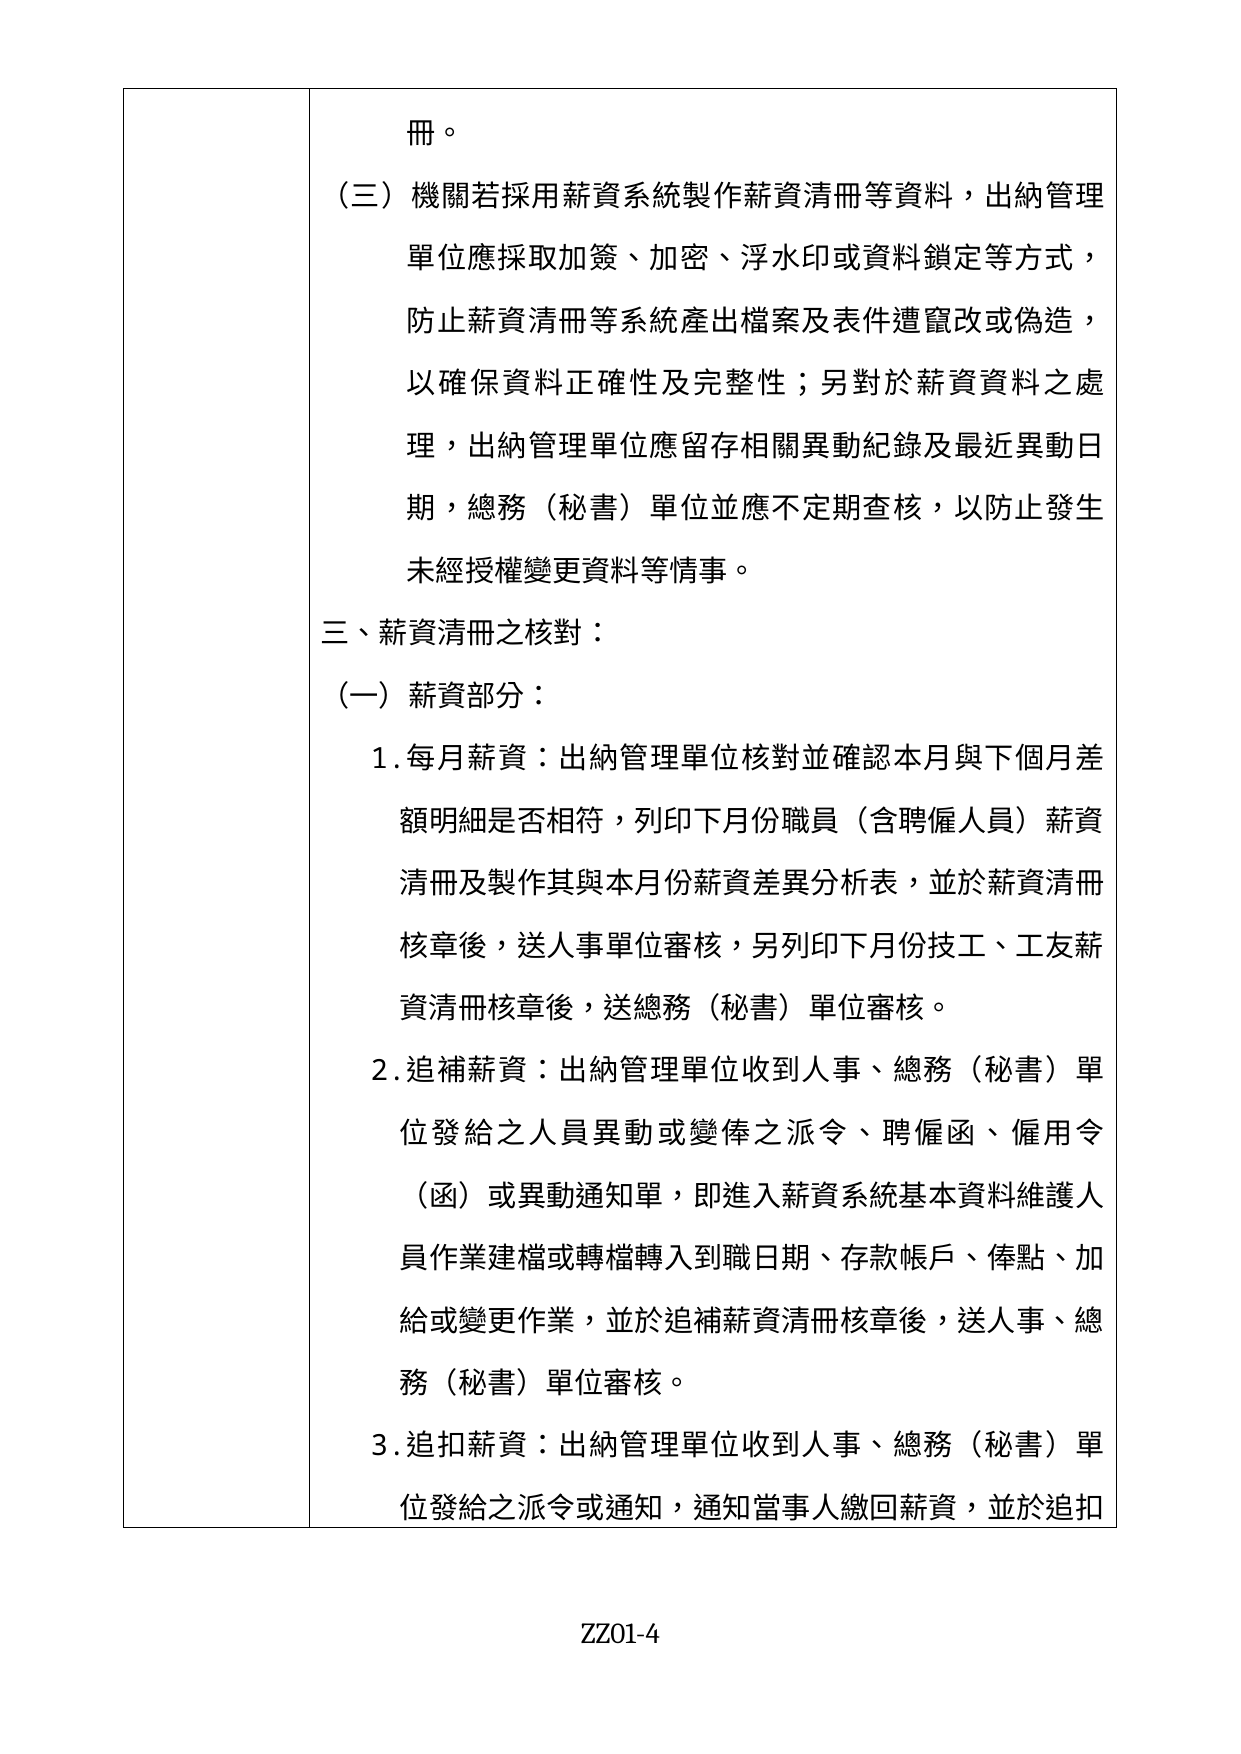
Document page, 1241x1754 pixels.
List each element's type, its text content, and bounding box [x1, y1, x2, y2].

table_cell 冊。 （三）機關若採用薪資系統製作薪資清冊等資料，出納管理單位應採取加簽、加密、浮水印或資料鎖定等方式，防止薪資清冊等系統產出檔案及表件遭竄改或偽造，以確保資料正確性及完整性；另對於薪資資料之處理，出納管理單位應留存相關異動紀錄及最近異動日期，總務（秘書）單位並應不定期查核，以防止發生未經授權變更資料等情事。 三、薪資清冊之核對： （一）薪資部分： 1.每月薪資：出納管理單位核對並確認本月與下個月差額明細是否相符，列印下月份職員（含聘僱人員）薪資清冊及製作其與本月份薪資差異分析表，並於薪資清冊核章後，送人事單位審核，另列印下月份技工、工友薪資清冊核章後，送總務（秘書）單位審核。 2.追補薪資：出納管理單位收到人事、總務（秘書）單位發給之人員異動或變俸之派令、聘僱函、僱用令（函）或異動通知單，即進入薪資系統基本資料維護人員作業建檔或轉檔轉入到職日期、存款帳戶、俸點、加給或變更作業，並於追補薪資清冊核章後，送人事、總務（秘書）單位審核。 3.追扣薪資：出納管理單位收到人事、總務（秘書）單位發給之派令或通知，通知當事人繳回薪資，並於追扣 [310, 89, 1116, 1527]
table_cell [124, 89, 309, 1527]
